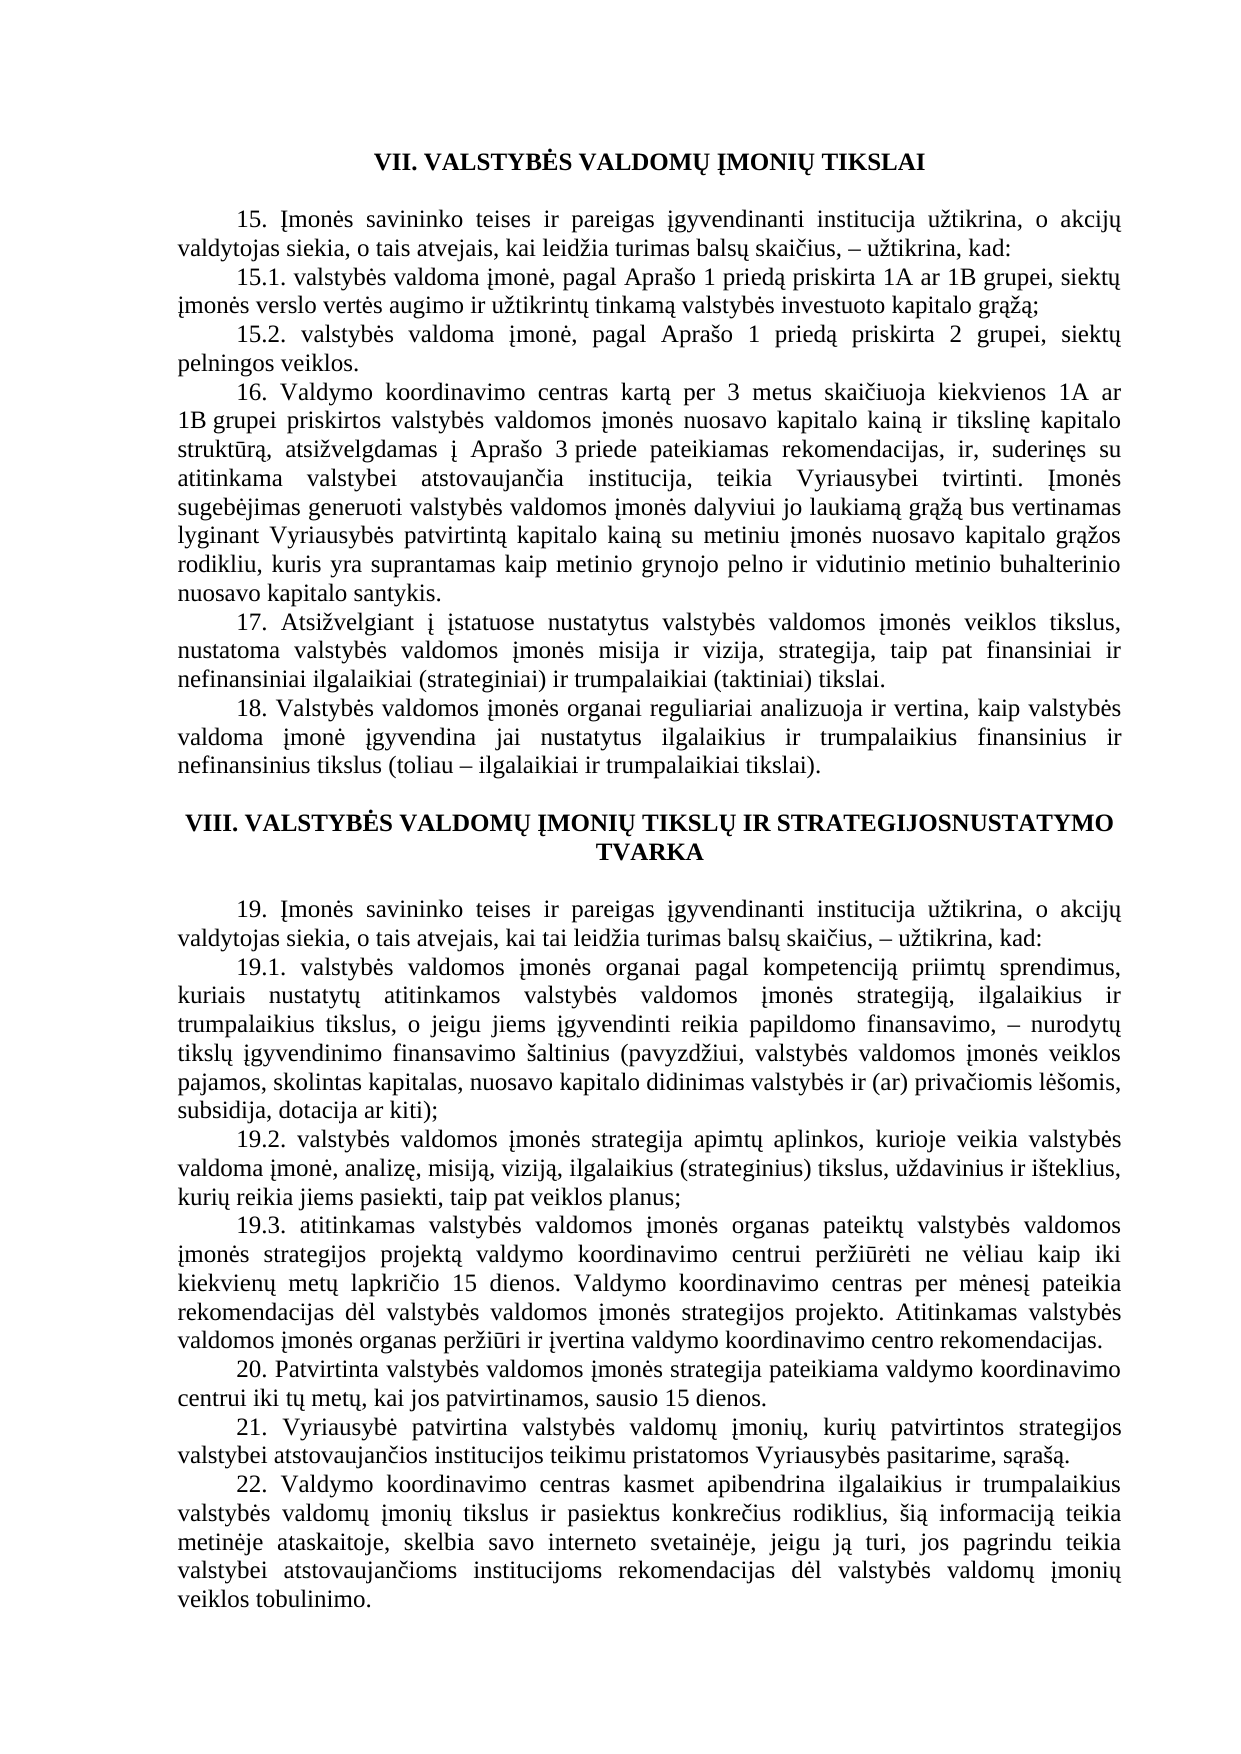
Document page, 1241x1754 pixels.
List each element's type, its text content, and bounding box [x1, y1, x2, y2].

text 17. Atsižvelgiant į įstatuose nustatytus valstybės valdomos įmonės veiklos tikslus, nustatoma valstybės valdomos įmonės misija ir vizija, strategija, taip pat finansiniai ir nefinansiniai ilgalaikiai (strateginiai) ir trumpalaikiai (taktiniai) tikslai. [177, 607, 1122, 693]
text 19.1. valstybės valdomos įmonės organai pagal kompetenciją priimtų sprendimus, kuriais nustatytų atitinkamos valstybės valdomos įmonės strategiją, ilgalaikius ir trumpalaikius tikslus, o jeigu jiems įgyvendinti reikia papildomo finansavimo, – nurodytų tikslų įgyvendinimo finansavimo šaltinius (pavyzdžiui, valstybės valdomos įmonės veiklos pajamos, skolintas kapitalas, nuosavo kapitalo didinimas valstybės ir (ar) privačiomis lėšomis, subsidija, dotacija ar kiti); [177, 952, 1122, 1124]
text 20. Patvirtinta valstybės valdomos įmonės strategija pateikiama valdymo koordinavimo centrui iki tų metų, kai jos patvirtinamos, sausio 15 dienos. [177, 1354, 1122, 1412]
text 19.3. atitinkamas valstybės valdomos įmonės organas pateiktų valstybės valdomos įmonės strategijos projektą valdymo koordinavimo centrui peržiūrėti ne vėliau kaip iki kiekvienų metų lapkričio 15 dienos. Valdymo koordinavimo centras per mėnesį pateikia rekomendacijas dėl valstybės valdomos įmonės strategijos projekto. Atitinkamas valstybės valdomos įmonės organas peržiūri ir įvertina valdymo koordinavimo centro rekomendacijas. [177, 1211, 1122, 1354]
text 21. Vyriausybė patvirtina valstybės valdomų įmonių, kurių patvirtintos strategijos valstybei atstovaujančios institucijos teikimu pristatomos Vyriausybės pasitarime, sąrašą. [177, 1412, 1122, 1469]
text 15. Įmonės savininko teises ir pareigas įgyvendinanti institucija užtikrina, o akcijų valdytojas siekia, o tais atvejais, kai leidžia turimas balsų skaičius, – užtikrina, kad: [177, 204, 1122, 262]
text 18. Valstybės valdomos įmonės organai reguliariai analizuoja ir vertina, kaip valstybės valdoma įmonė įgyvendina jai nustatytus ilgalaikius ir trumpalaikius finansinius ir nefinansinius tikslus (toliau – ilgalaikiai ir trumpalaikiai tikslai). [177, 693, 1122, 779]
text 19.2. valstybės valdomos įmonės strategija apimtų aplinkos, kurioje veikia valstybės valdoma įmonė, analizę, misiją, viziją, ilgalaikius (strateginius) tikslus, uždavinius ir išteklius, kurių reikia jiems pasiekti, taip pat veiklos planus; [177, 1124, 1122, 1211]
text VIII. VALSTYBĖS VALDOMŲ ĮMONIŲ TIKSLŲ IR STRATEGIJOSNUSTATYMO TVARKA [177, 808, 1122, 866]
text 15.2. valstybės valdoma įmonė, pagal Aprašo 1 priedą priskirta 2 grupei, siektų pelningos veiklos. [177, 319, 1122, 377]
text 19. Įmonės savininko teises ir pareigas įgyvendinanti institucija užtikrina, o akcijų valdytojas siekia, o tais atvejais, kai tai leidžia turimas balsų skaičius, – užtikrina, kad: [177, 894, 1122, 952]
text VII. VALSTYBĖS VALDOMŲ ĮMONIŲ TIKSLAI [177, 147, 1122, 176]
text 22. Valdymo koordinavimo centras kasmet apibendrina ilgalaikius ir trumpalaikius valstybės valdomų įmonių tikslus ir pasiektus konkrečius rodiklius, šią informaciją teikia metinėje ataskaitoje, skelbia savo interneto svetainėje, jeigu ją turi, jos pagrindu teikia valstybei atstovaujančioms institucijoms rekomendacijas dėl valstybės valdomų įmonių veiklos tobulinimo. [177, 1469, 1122, 1613]
text 15.1. valstybės valdoma įmonė, pagal Aprašo 1 priedą priskirta 1A ar 1B grupei, siektų įmonės verslo vertės augimo ir užtikrintų tinkamą valstybės investuoto kapitalo grąžą; [177, 262, 1122, 319]
text 16. Valdymo koordinavimo centras kartą per 3 metus skaičiuoja kiekvienos 1A ar 1B grupei priskirtos valstybės valdomos įmonės nuosavo kapitalo kainą ir tikslinę kapitalo struktūrą, atsižvelgdamas į Aprašo 3 priede pateikiamas rekomendacijas, ir, suderinęs su atitinkama valstybei atstovaujančia institucija, teikia Vyriausybei tvirtinti. Įmonės sugebėjimas generuoti valstybės valdomos įmonės dalyviui jo laukiamą grąžą bus vertinamas lyginant Vyriausybės patvirtintą kapitalo kainą su metiniu įmonės nuosavo kapitalo grąžos rodikliu, kuris yra suprantamas kaip metinio grynojo pelno ir vidutinio metinio buhalterinio nuosavo kapitalo santykis. [177, 377, 1122, 607]
